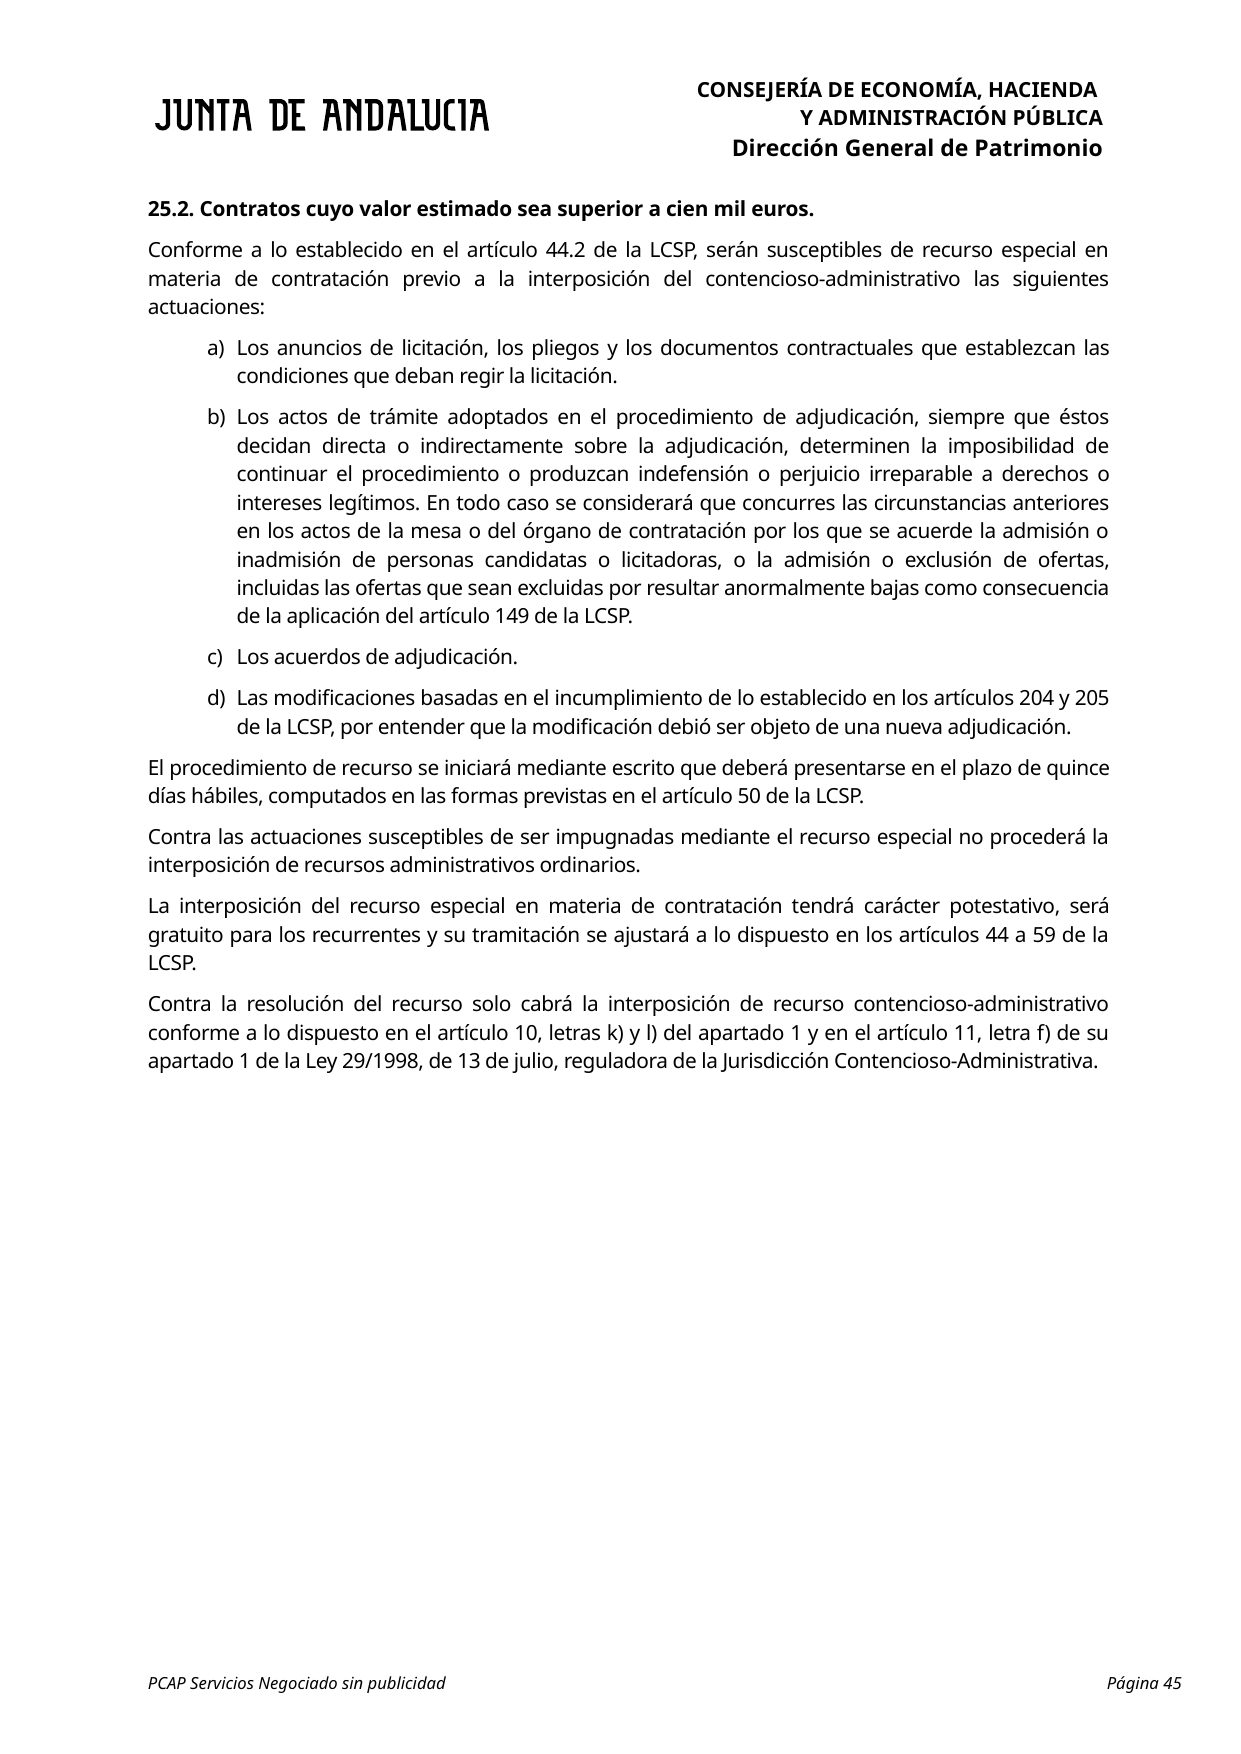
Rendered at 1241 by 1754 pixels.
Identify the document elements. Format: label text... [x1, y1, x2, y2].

list Los acuerdos de adjudicación. [207, 642, 1110, 671]
list Los anuncios de licitación, los pliegos y los documentos contractuales que establezcan las condiciones que deban regir la licitación. [207, 333, 1110, 390]
list Las modificaciones basadas en el incumplimiento de lo establecido en los artículos 204 y 205 de la LCSP, por entender que la modificación debió ser objeto de una nueva adjudicación. [207, 683, 1110, 740]
list Los actos de trámite adoptados en el procedimiento de adjudicación, siempre que éstos decidan directa o indirectamente sobre la adjudicación, determinen la imposibilidad de continuar el procedimiento o produzcan indefensión o perjuicio irreparable a derechos o intereses legítimos. En todo caso se considerará que concurres las circunstancias anteriores en los actos de la mesa o del órgano de contratación por los que se acuerde la admisión o inadmisión de personas candidatas o licitadoras, o la admisión o exclusión de ofertas, incluidas las ofertas que sean excluidas por resultar anormalmente bajas como consecuencia de la aplicación del artículo 149 de la LCSP. [207, 402, 1110, 630]
text 25.2. Contratos cuyo valor estimado sea superior a cien mil euros. [148, 194, 1110, 223]
text Contra la resolución del recurso solo cabrá la interposición de recurso contencioso-administrativo conforme a lo dispuesto en el artículo 10, letras k) y l) del apartado 1 y en el artículo 11, letra f) de su apartado 1 de la Ley 29/1998, de 13 de julio, reguladora de la Jurisdicción Contencioso-Administrativa. [148, 989, 1110, 1075]
text Conforme a lo establecido en el artículo 44.2 de la LCSP, serán susceptibles de recurso especial en materia de contratación previo a la interposición del contencioso-administrativo las siguientes actuaciones: [148, 235, 1110, 321]
text La interposición del recurso especial en materia de contratación tendrá carácter potestativo, será gratuito para los recurrentes y su tramitación se ajustará a lo dispuesto en los artículos 44 a 59 de la LCSP. [148, 892, 1110, 977]
text Contra las actuaciones susceptibles de ser impugnadas mediante el recurso especial no procederá la interposición de recursos administrativos ordinarios. [148, 822, 1110, 879]
text El procedimiento de recurso se iniciará mediante escrito que deberá presentarse en el plazo de quince días hábiles, computados en las formas previstas en el artículo 50 de la LCSP. [148, 753, 1110, 810]
